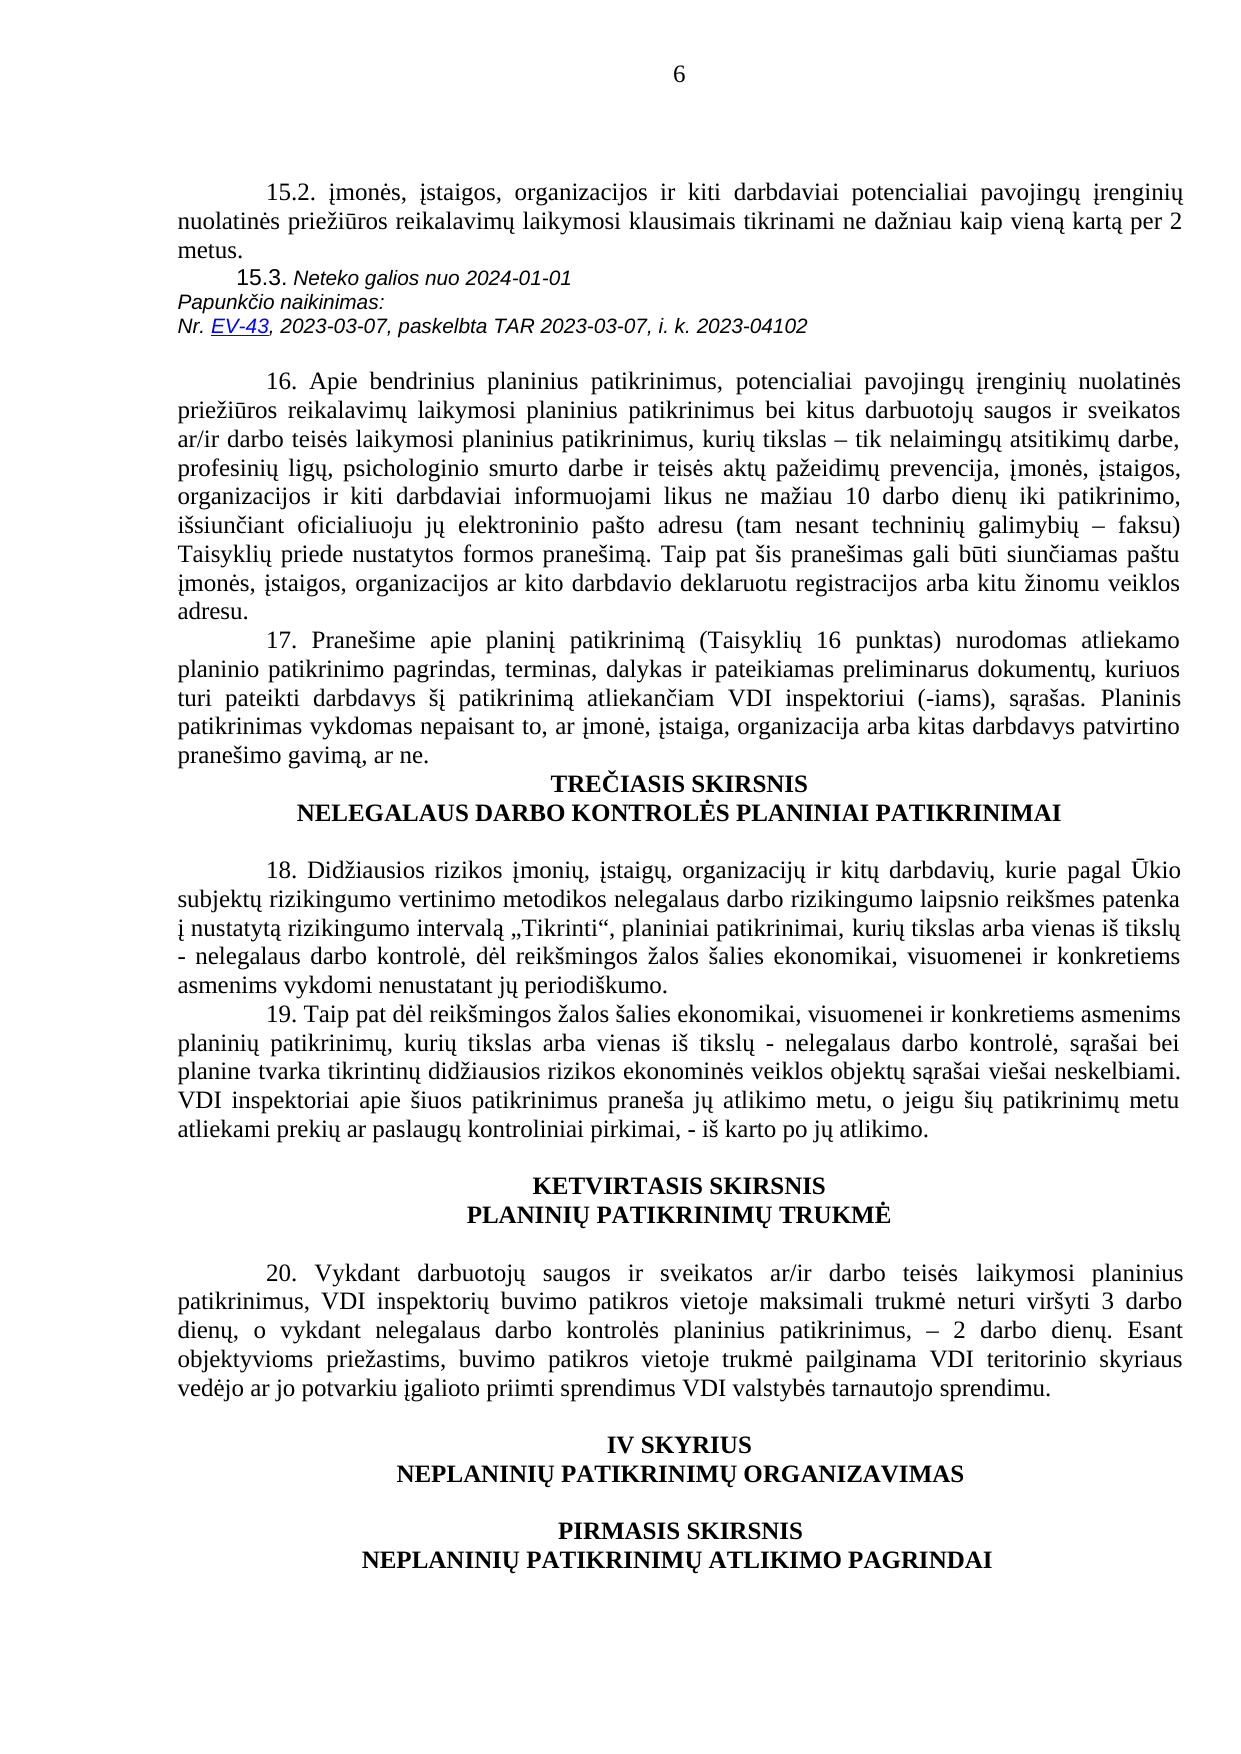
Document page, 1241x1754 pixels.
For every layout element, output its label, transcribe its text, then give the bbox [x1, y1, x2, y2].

text Papunkčio naikinimas: [177, 290, 1181, 314]
text 18. Didžiausios rizikos įmonių, įstaigų, organizacijų ir kitų darbdavių, kurie pagal Ūkio subjektų rizikingumo vertinimo metodikos nelegalaus darbo rizikingumo laipsnio reikšmes patenka į nustatytą rizikingumo intervalą „Tikrinti“, planiniai patikrinimai, kurių tikslas arba vienas iš tikslų - nelegalaus darbo kontrolė, dėl reikšmingos žalos šalies ekonomikai, visuomenei ir konkretiems asmenims vykdomi nenustatant jų periodiškumo. [177, 855, 1181, 999]
text NEPLANINIŲ PATIKRINIMŲ ATLIKIMO PAGRINDAI [177, 1545, 1184, 1574]
text NEPLANINIŲ PATIKRINIMŲ ORGANIZAVIMAS [177, 1459, 1184, 1488]
text 19. Taip pat dėl reikšmingos žalos šalies ekonomikai, visuomenei ir konkretiems asmenims planinių patikrinimų, kurių tikslas arba vienas iš tikslų - nelegalaus darbo kontrolė, sąrašai bei planine tvarka tikrintinų didžiausios rizikos ekonominės veiklos objektų sąrašai viešai neskelbiami. VDI inspektoriai apie šiuos patikrinimus praneša jų atlikimo metu, o jeigu šių patikrinimų metu atliekami prekių ar paslaugų kontroliniai pirkimai, - iš karto po jų atlikimo. [177, 999, 1181, 1143]
text 15.3. Neteko galios nuo 2024-01-01 [177, 263, 1181, 290]
text IV SKYRIUS [177, 1430, 1181, 1459]
text 17. Pranešime apie planinį patikrinimą (Taisyklių 16 punktas) nurodomas atliekamo planinio patikrinimo pagrindas, terminas, dalykas ir pateikiamas preliminarus dokumentų, kuriuos turi pateikti darbdavys šį patikrinimą atliekančiam VDI inspektoriui (-iams), sąrašas. Planinis patikrinimas vykdomas nepaisant to, ar įmonė, įstaiga, organizacija arba kitas darbdavys patvirtino pranešimo gavimą, ar ne. [177, 625, 1181, 769]
text PIRMASIS SKIRSNIS [177, 1516, 1184, 1545]
text Nr. EV-43, 2023-03-07, paskelbta TAR 2023-03-07, i. k. 2023-04102 [177, 314, 1181, 338]
text 15.2. įmonės, įstaigos, organizacijos ir kiti darbdaviai potencialiai pavojingų įrenginių nuolatinės priežiūros reikalavimų laikymosi klausimais tikrinami ne dažniau kaip vieną kartą per 2 metus. [177, 177, 1184, 263]
text KETVIRTASIS SKIRSNIS [177, 1171, 1181, 1200]
text NELEGALAUS DARBO KONTROLĖS PLANINIAI PATIKRINIMAI [177, 798, 1181, 826]
text 16. Apie bendrinius planinius patikrinimus, potencialiai pavojingų įrenginių nuolatinės priežiūros reikalavimų laikymosi planinius patikrinimus bei kitus darbuotojų saugos ir sveikatos ar/ir darbo teisės laikymosi planinius patikrinimus, kurių tikslas – tik nelaimingų atsitikimų darbe, profesinių ligų, psichologinio smurto darbe ir teisės aktų pažeidimų prevencija, įmonės, įstaigos, organizacijos ir kiti darbdaviai informuojami likus ne mažiau 10 darbo dienų iki patikrinimo, išsiunčiant oficialiuoju jų elektroninio pašto adresu (tam nesant techninių galimybių – faksu) Taisyklių priede nustatytos formos pranešimą. Taip pat šis pranešimas gali būti siunčiamas paštu įmonės, įstaigos, organizacijos ar kito darbdavio deklaruotu registracijos arba kitu žinomu veiklos adresu. [177, 366, 1181, 625]
text 20. Vykdant darbuotojų saugos ir sveikatos ar/ir darbo teisės laikymosi planinius patikrinimus, VDI inspektorių buvimo patikros vietoje maksimali trukmė neturi viršyti 3 darbo dienų, o vykdant nelegalaus darbo kontrolės planinius patikrinimus, – 2 darbo dienų. Esant objektyvioms priežastims, buvimo patikros vietoje trukmė pailginama VDI teritorinio skyriaus vedėjo ar jo potvarkiu įgalioto priimti sprendimus VDI valstybės tarnautojo sprendimu. [177, 1258, 1184, 1401]
text TREČIASIS SKIRSNIS [177, 769, 1181, 798]
text PLANINIŲ PATIKRINIMŲ TRUKMĖ [177, 1200, 1181, 1229]
